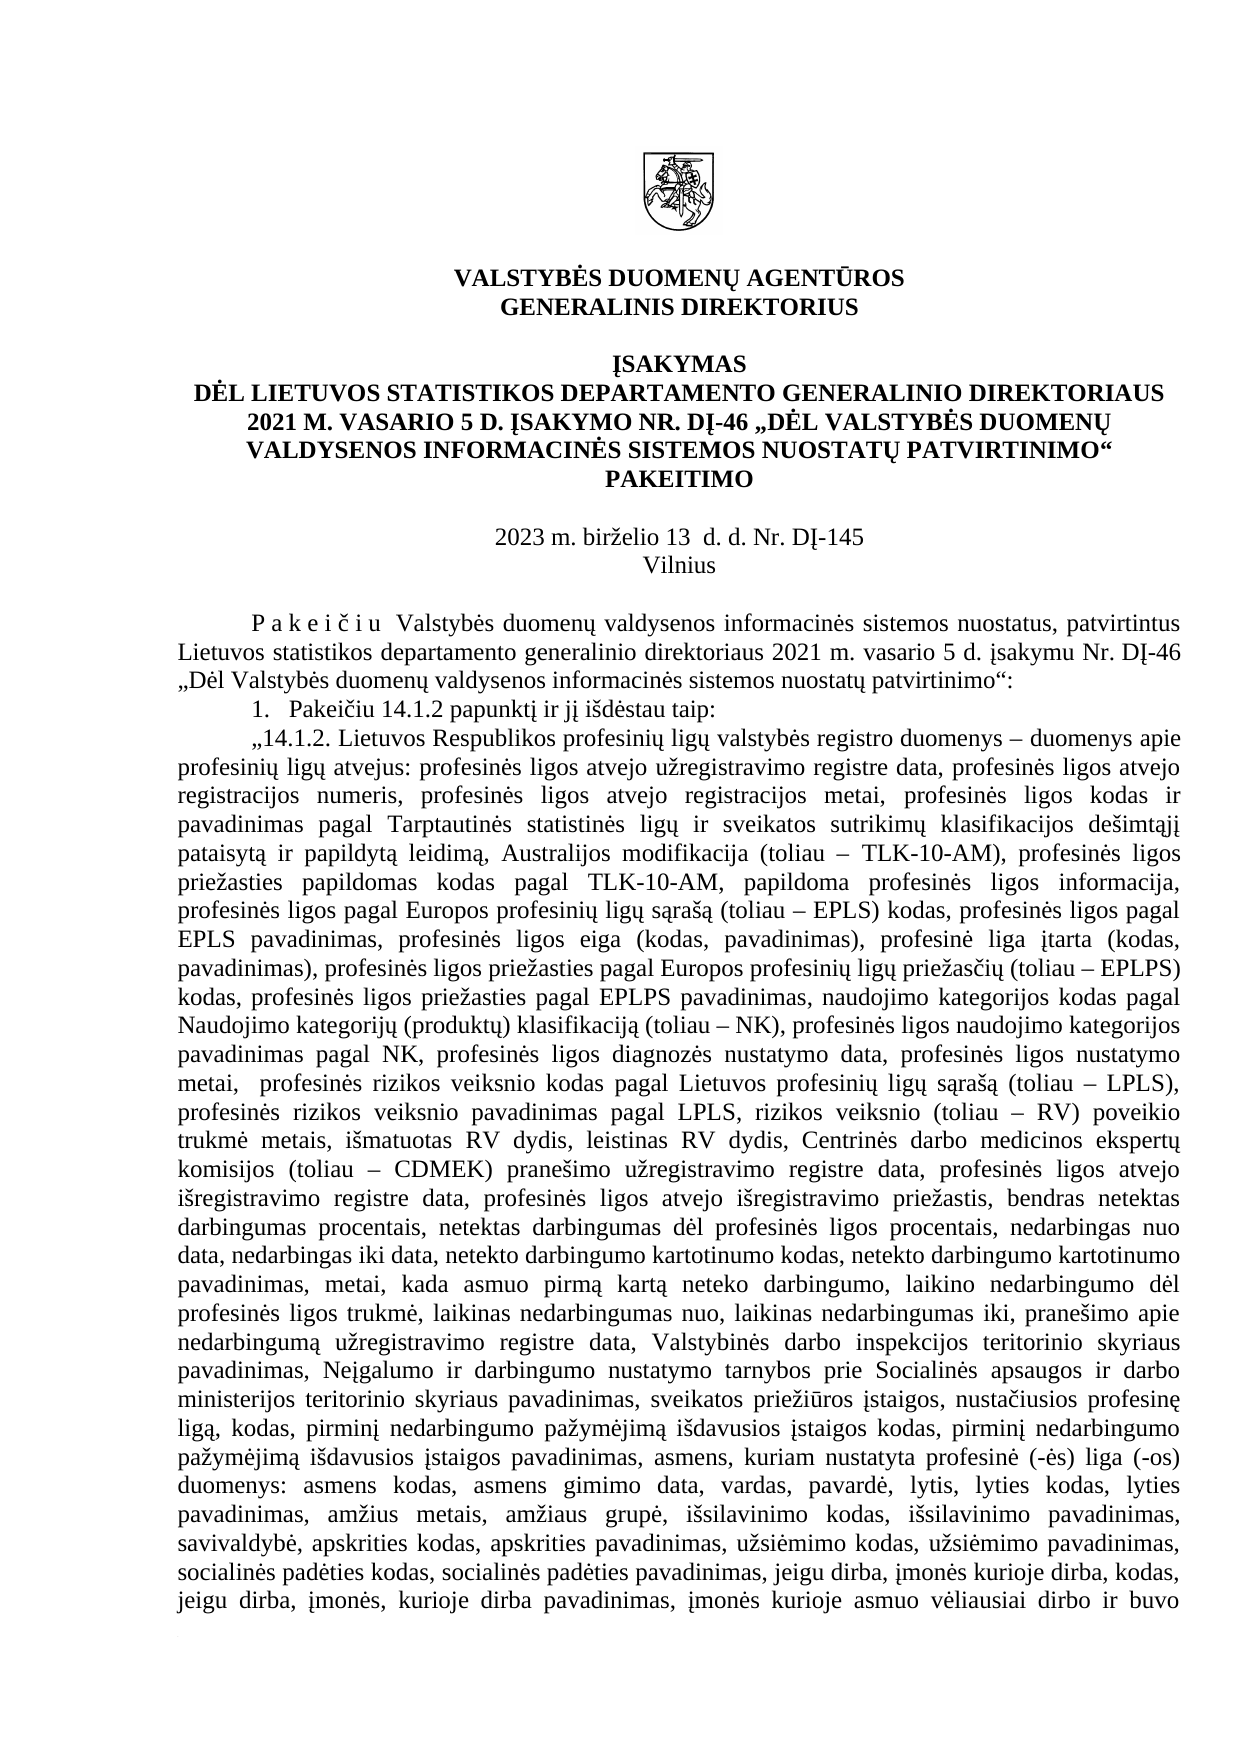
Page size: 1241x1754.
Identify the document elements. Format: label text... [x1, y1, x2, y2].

text „14.1.2. Lietuvos Respublikos profesinių ligų valstybės registro duomenys – duomenys apie profesinių ligų atvejus: profesinės ligos atvejo užregistravimo registre data, profesinės ligos atvejo registracijos numeris, profesinės ligos atvejo registracijos metai, profesinės ligos kodas ir pavadinimas pagal Tarptautinės statistinės ligų ir sveikatos sutrikimų klasifikacijos dešimtąjį pataisytą ir papildytą leidimą, Australijos modifikacija (toliau – TLK-10-AM), profesinės ligos priežasties papildomas kodas pagal TLK-10-AM, papildoma profesinės ligos informacija, profesinės ligos pagal Europos profesinių ligų sąrašą (toliau – EPLS) kodas, profesinės ligos pagal EPLS pavadinimas, profesinės ligos eiga (kodas, pavadinimas), profesinė liga įtarta (kodas, pavadinimas), profesinės ligos priežasties pagal Europos profesinių ligų priežasčių (toliau – EPLPS) kodas, profesinės ligos priežasties pagal EPLPS pavadinimas, naudojimo kategorijos kodas pagal Naudojimo kategorijų (produktų) klasifikaciją (toliau – NK), profesinės ligos naudojimo kategorijos pavadinimas pagal NK, profesinės ligos diagnozės nustatymo data, profesinės ligos nustatymo metai, profesinės rizikos veiksnio kodas pagal Lietuvos profesinių ligų sąrašą (toliau – LPLS), profesinės rizikos veiksnio pavadinimas pagal LPLS, rizikos veiksnio (toliau – RV) poveikio trukmė metais, išmatuotas RV dydis, leistinas RV dydis, Centrinės darbo medicinos ekspertų komisijos (toliau – CDMEK) pranešimo užregistravimo registre data, profesinės ligos atvejo išregistravimo registre data, profesinės ligos atvejo išregistravimo priežastis, bendras netektas darbingumas procentais, netektas darbingumas dėl profesinės ligos procentais, nedarbingas nuo data, nedarbingas iki data, netekto darbingumo kartotinumo kodas, netekto darbingumo kartotinumo pavadinimas, metai, kada asmuo pirmą kartą neteko darbingumo, laikino nedarbingumo dėl profesinės ligos trukmė, laikinas nedarbingumas nuo, laikinas nedarbingumas iki, pranešimo apie nedarbingumą užregistravimo registre data, Valstybinės darbo inspekcijos teritorinio skyriaus pavadinimas, Neįgalumo ir darbingumo nustatymo tarnybos prie Socialinės apsaugos ir darbo ministerijos teritorinio skyriaus pavadinimas, sveikatos priežiūros įstaigos, nustačiusios profesinę ligą, kodas, pirminį nedarbingumo pažymėjimą išdavusios įstaigos kodas, pirminį nedarbingumo pažymėjimą išdavusios įstaigos pavadinimas, asmens, kuriam nustatyta profesinė (-ės) liga (-os) duomenys: asmens kodas, asmens gimimo data, vardas, pavardė, lytis, lyties kodas, lyties pavadinimas, amžius metais, amžiaus grupė, išsilavinimo kodas, išsilavinimo pavadinimas, savivaldybė, apskrities kodas, apskrities pavadinimas, užsiėmimo kodas, užsiėmimo pavadinimas, socialinės padėties kodas, socialinės padėties pavadinimas, jeigu dirba, įmonės kurioje dirba, kodas, jeigu dirba, įmonės, kurioje dirba pavadinimas, įmonės kurioje asmuo vėliausiai dirbo ir buvo [177, 723, 1181, 1614]
text 1. Pakeičiu 14.1.2 papunktį ir jį išdėstau taip: [251, 694, 1181, 723]
text GENERALINIS DIREKTORIUS [177, 292, 1181, 321]
text 2023 m. birželio 13 d. d. Nr. DĮ-145 [177, 522, 1181, 551]
text Pakeičiu Valstybės duomenų valdysenos informacinės sistemos nuostatus, patvirtintus Lietuvos statistikos departamento generalinio direktoriaus 2021 m. vasario 5 d. įsakymu Nr. DĮ-46 „Dėl Valstybės duomenų valdysenos informacinės sistemos nuostatų patvirtinimo“: [177, 608, 1181, 694]
text ĮSAKYMAS [177, 349, 1181, 378]
text Vilnius [177, 551, 1181, 579]
text VALSTYBĖS DUOMENŲ AGENTŪROS [177, 263, 1181, 292]
text DĖL LIETUVOS STATISTIKOS DEPARTAMENTO GENERALINIO DIREKTORIAUS 2021 M. VASARIO 5 D. ĮSAKYMO NR. DĮ-46 „Dėl VALSTYBĖS DUOMENŲ VALDYSENOS informacinės sistemos nuostatų PATVIRTINIMO“ PAKEITIMO [177, 378, 1181, 493]
